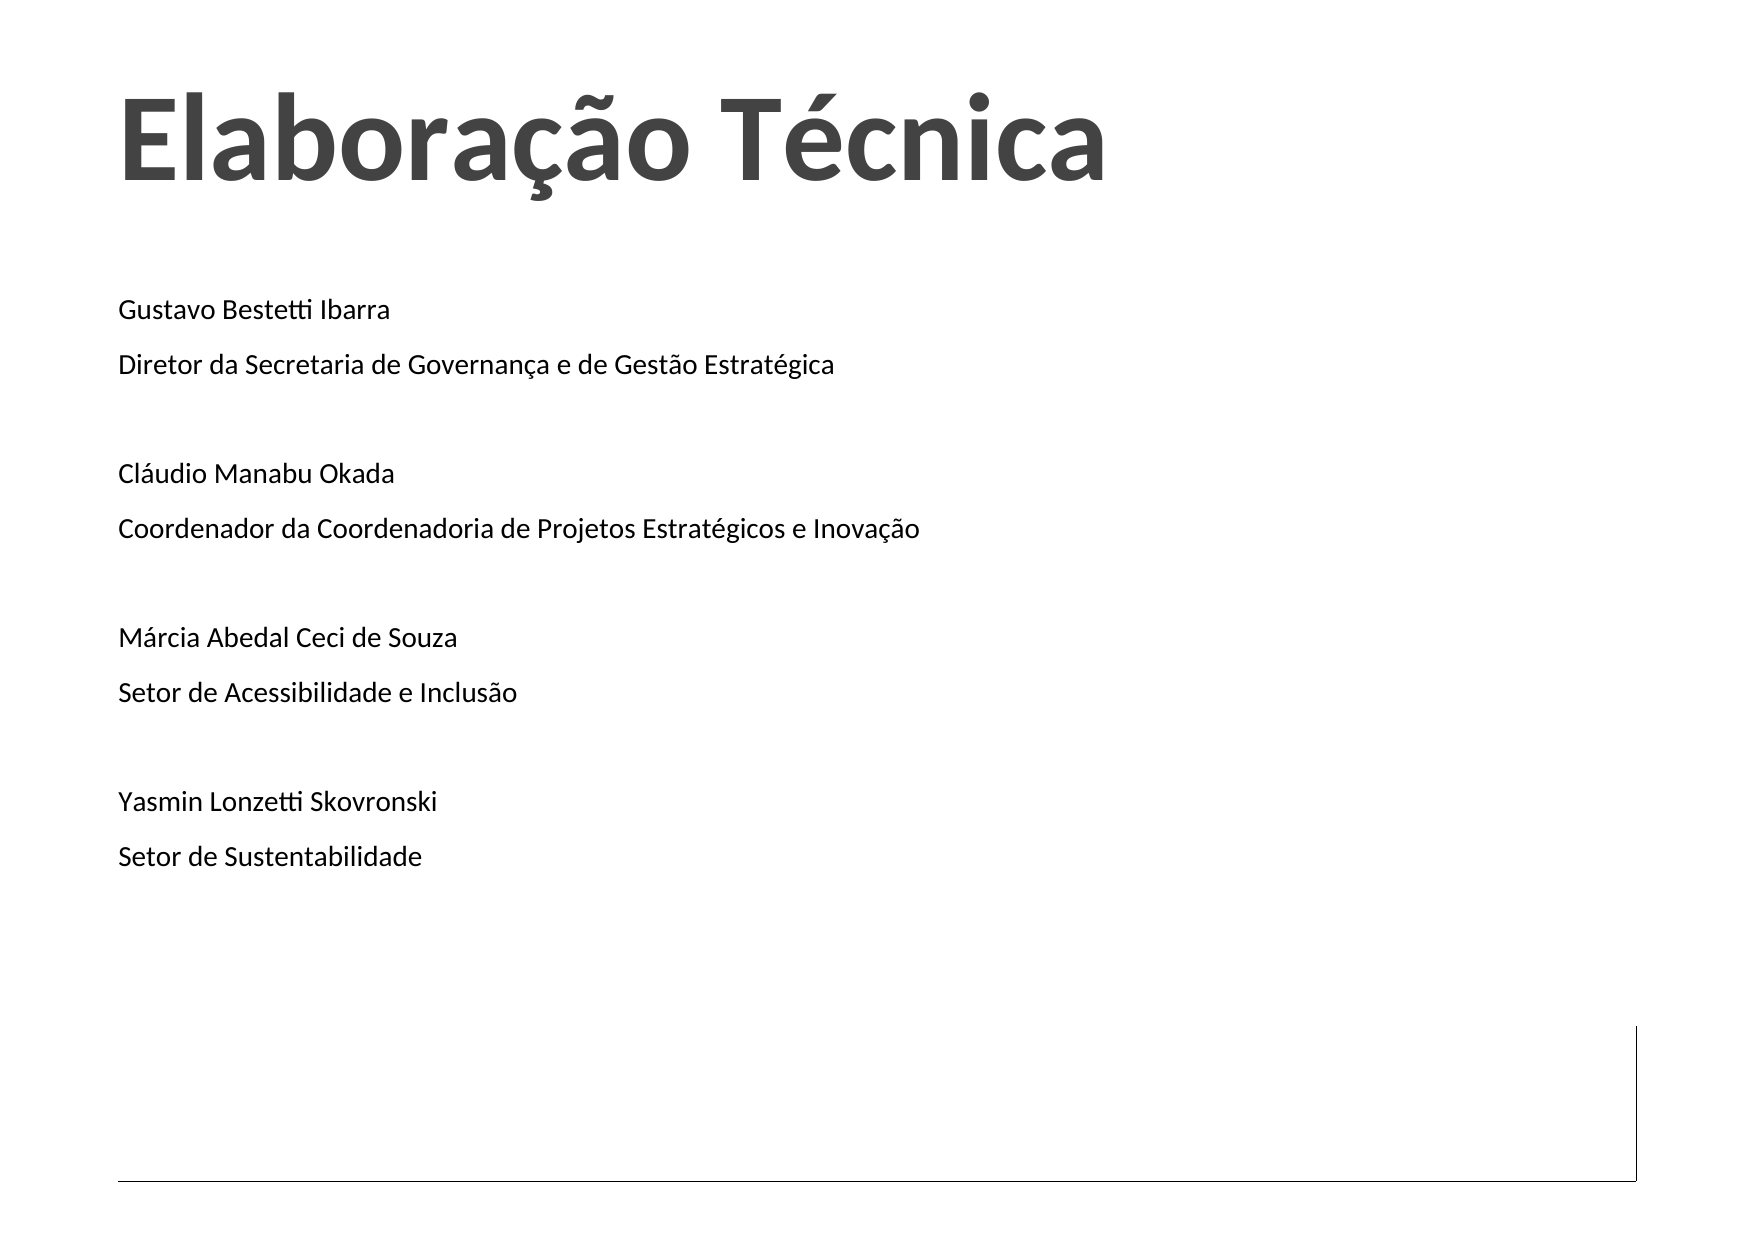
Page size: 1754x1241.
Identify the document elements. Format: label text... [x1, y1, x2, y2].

text Diretor da Secretaria de Governança e de Gestão Estratégica [118, 346, 1636, 382]
text Gustavo Bestetti Ibarra [118, 291, 1636, 327]
text Márcia Abedal Ceci de Souza [118, 619, 1636, 655]
text Setor de Sustentabilidade [118, 838, 1636, 874]
text Yasmin Lonzetti Skovronski [118, 783, 1636, 819]
text Setor de Acessibilidade e Inclusão [118, 674, 1636, 710]
text Elaboração Técnica [118, 59, 1636, 212]
text Coordenador da Coordenadoria de Projetos Estratégicos e Inovação [118, 510, 1636, 546]
text Cláudio Manabu Okada [118, 455, 1636, 491]
